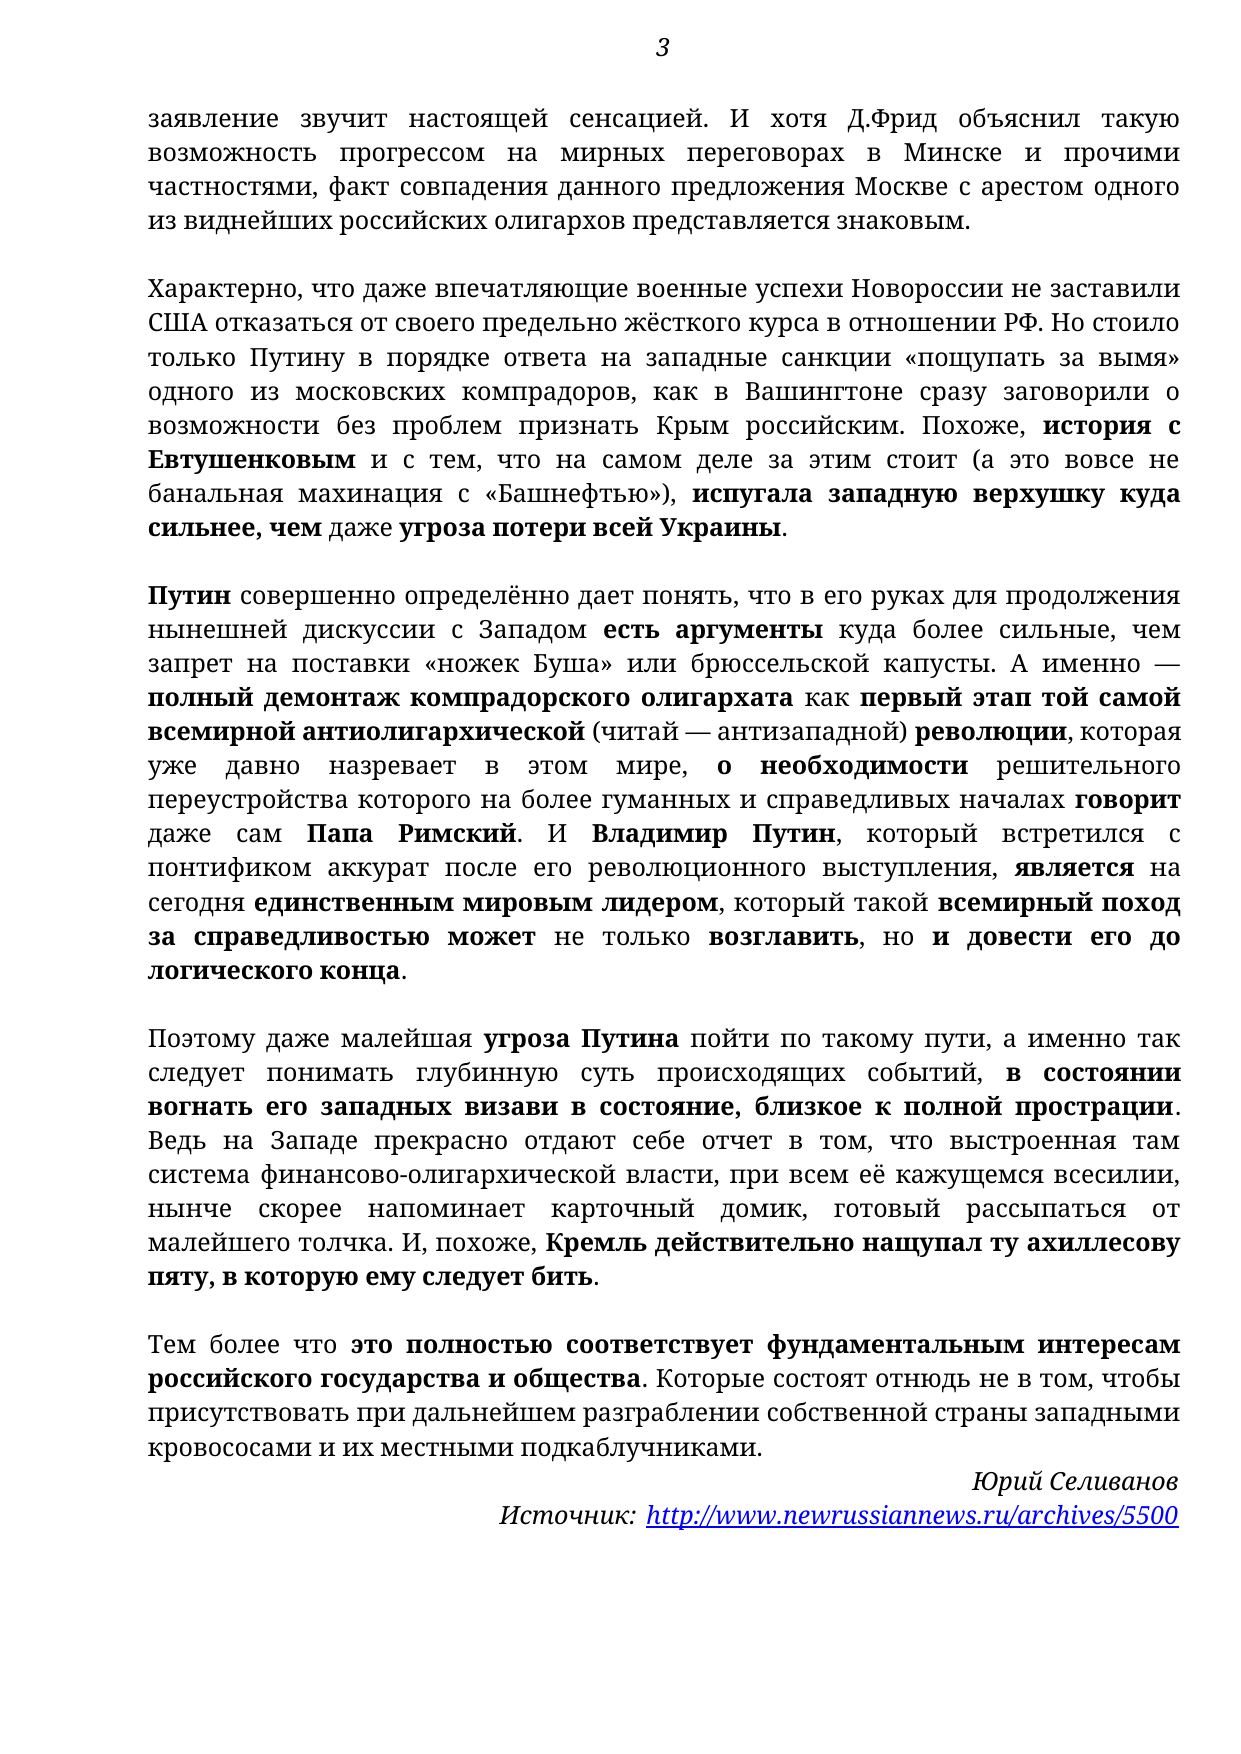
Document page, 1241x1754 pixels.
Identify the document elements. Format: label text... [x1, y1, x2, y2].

text заявление звучит настоящей сенсацией. И хотя Д.Фрид объяснил такую возможность прогрессом на мирных переговорах в Минске и прочими частностями, факт совпадения данного предложения Москве с арестом одного из виднейших российских олигархов представляется знаковым. [148, 101, 1181, 237]
text Источник: http://www.newrussiannews.ru/archives/5500 [148, 1497, 1181, 1531]
text Поэтому даже малейшая угроза Путина пойти по такому пути, а именно так следует понимать глубинную суть происходящих событий, в состоянии вогнать его западных визави в состояние, близкое к полной прострации. Ведь на Западе прекрасно отдают себе отчет в том, что выстроенная там система финансово-олигархической власти, при всем её кажущемся всесилии, нынче скорее напоминает карточный домик, готовый рассыпаться от малейшего толчка. И, похоже, Кремль действительно нащупал ту ахиллесову пяту, в которую ему следует бить. [148, 1020, 1181, 1293]
text Тем более что это полностью соответствует фундаментальным интересам российского государства и общества. Которые состоят отнюдь не в том, чтобы присутствовать при дальнейшем разграблении собственной страны западными кровососами и их местными подкаблучниками. [148, 1327, 1181, 1463]
text Характерно, что даже впечатляющие военные успехи Новороссии не заставили США отказаться от своего предельно жёсткого курса в отношении РФ. Но стоило только Путину в порядке ответа на западные санкции «пощупать за вымя» одного из московских компрадоров, как в Вашингтоне сразу заговорили о возможности без проблем признать Крым российским. Похоже, история с Евтушенковым и с тем, что на самом деле за этим стоит (а это вовсе не банальная махинация с «Башнефтью»), испугала западную верхушку куда сильнее, чем даже угроза потери всей Украины. [148, 271, 1181, 543]
text Путин совершенно определённо дает понять, что в его руках для продолжения нынешней дискуссии с Западом есть аргументы куда более сильные, чем запрет на поставки «ножек Буша» или брюссельской капусты. А именно — полный демонтаж компрадорского олигархата как первый этап той самой всемирной антиолигархической (читай — антизападной) революции, которая уже давно назревает в этом мире, о необходимости решительного переустройства которого на более гуманных и справедливых началах говорит даже сам Папа Римский. И Владимир Путин, который встретился с понтификом аккурат после его революционного выступления, является на сегодня единственным мировым лидером, который такой всемирный поход за справедливостью может не только возглавить, но и довести его до логического конца. [148, 578, 1181, 986]
text Юрий Селиванов [148, 1463, 1181, 1497]
